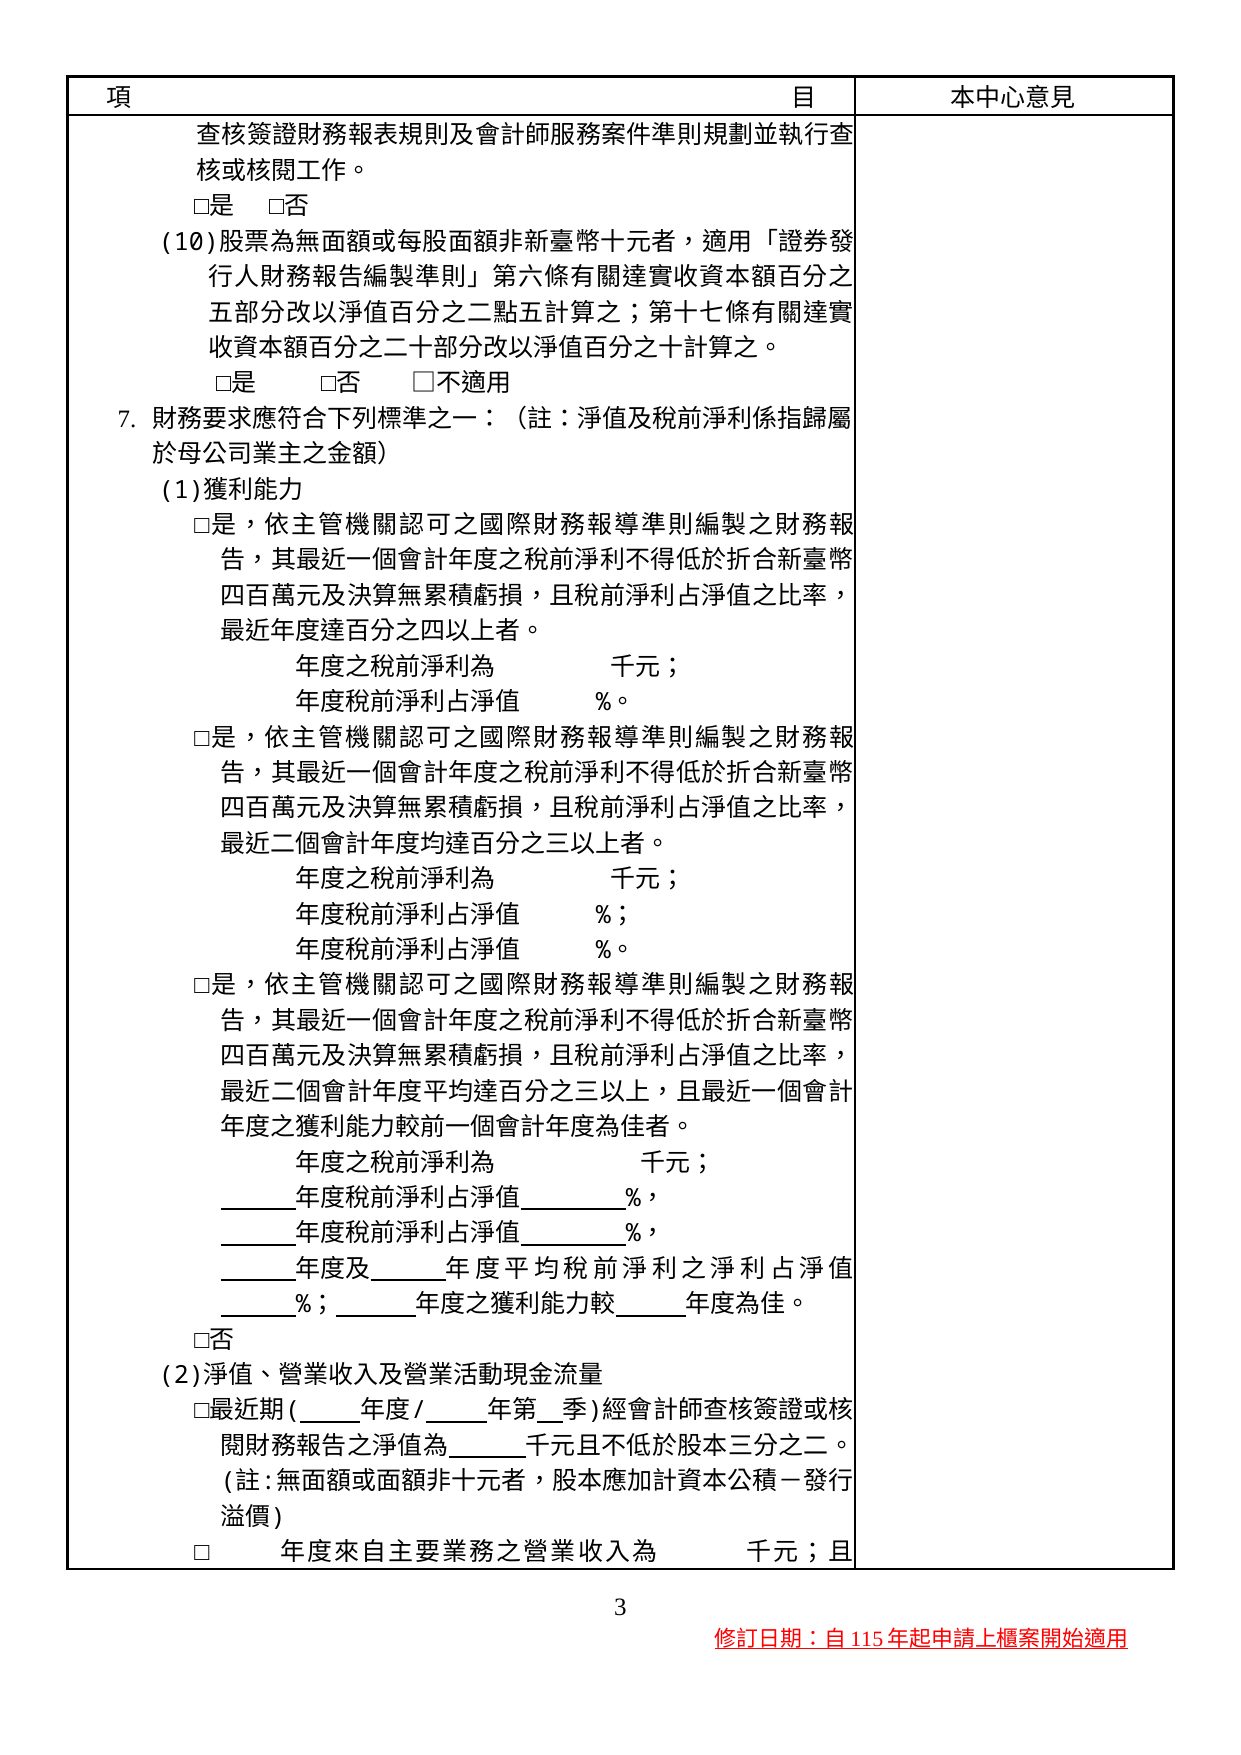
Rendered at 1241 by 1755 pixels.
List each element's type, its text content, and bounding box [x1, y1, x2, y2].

table_cell [856, 116, 1172, 1568]
table_cell 壹、公司具備之申請上櫃條件(本審查表所稱淨值及稅前淨利，係指歸屬於母公司業主之金額) 預計掛牌類別： □食品工業 □塑膠工業 □紡織纖維 □電機機械 □電器電纜 □化學工業 □生技醫療業□玻璃陶瓷 □鋼鐵工業 □橡膠工業 □半導體業 □電腦及週邊設備業 □光電業 □通信網路業 □電子零組件業□電子通路業 □資訊服務業□其他電子業 □建材營造 □航運業 □觀光餐飲 □金融業 □油電燃氣業 □文化創意業 □農業科技 □數位雲端 □居家生活 □綠能環保 □運動休閒 □其他 為依照外國法律組織登記之股份有限責任公司，且未違反「臺灣地區與大陸地區人民關係條例」相關規範： (1)發行公司並非依大陸地區法令組織登記者。 □是 □否 (2)發行公司及其具有中華民國國籍之董事、經理人及持有公司股份超過股份總額百分之十之股東，暨發行公司所控制之營運主體係依中華民國公司法令組織成立，從事大陸地區投資者，是否符合「臺灣地區與大陸地區人民關係條例」及「在大陸地區從事投資或技術合作許可辦法」等規定。 □是 □否 □不適用 (3)發行公司股東屬大陸地區人民來臺投資許可辦法定義之投 資人者，其直接或間接持有該公司股份是否未逾30%，且未 具有控制能力。 □是 □否 □不適用 (4)若前項勾否者，大陸地區人民、法人、團體或其他機構直接或間接持有股份或出資總額逾百分之三十，或具有控制能力者，是否取得主管機關專案許可，並依「外國發行人募集與 發行有價證券處理準則」規定補辦股票公開發行。 □是 □否 (5)其他。 □是 □否 □不適用 發行之記名股票是否未在海外證券市場掛牌交易，且以普通股為限： □是 □否 最近期經會計師查核簽證或核閱之淨值是否折合達新臺幣一億元以上： □是 □否 年度/上半年度經會計師查核簽證/核閱之淨值為新臺幣 元 是否依照外國法律設立登記滿二個完整會計年度： □是 □否 □不適用(係屬科技事業，得不受本項最低設立年限之限制) 設立登記日期： 年 月 日 發行公司編製之財務報告是否符合下列規定： (1)以新臺幣為編製單位。 □是 □否 (2)以中文版本為主。 □是 □否 (3)依主管機關認可之國際財務報導準則、美國會計原則或國際財務報導準則編製。 □是 □否 財務報告編製之會計準則： (4)採二期對照方式。 □是 □否 (5)編製內容包括資產負債表、綜合損益表、現金流量表、權益變動表及附註。 □是 □否 (6)財務報告附註應敘明所採用之會計原則，若採主管機關認可之國際財務報導準則編製者，應依我國「證券發行人財務報告編製準則」之規定辦理，但第二十四條規定，得不適用之；若非採主管機關認可之國際財務報導準則編製者，應就二期對照之資產負債表及綜合損益表項目揭露與主管機關認可之國際財務報導準則之差異情形，包括重大差異項目及影響金額，且經設算調整前開影響數後，仍應符合本審查表第７點財務要求之標準。 □是 □否 (7)經主管機關所核准簽證公開發行公司財務報告之我國二位會計師出具查核（或核閱）報告，或與前述會計師所屬事務所有合作關係之國際性會計師事務所查核簽證（或核閱），並由我國會計師出具不提及其他會計師查核（或核閱）工作之查核（或核閱）報告。 □是 □否 (8)經董事長、經理人及會計主管簽名或蓋章，並出具財務報告內容無虛偽或隱匿之聲明。 □是 □否 (9)會計師查核(或核閱)報告敘明發行公司所採用之會計原則，及所採用會計原則與依主管機關認可之國際財務報導準則之差異情形與附註索引，並明確載示業依我國會計師受託查核簽證財務報表規則及會計師服務案件準則規劃並執行查核或核閱工作。 □是 □否 (10)股票為無面額或每股面額非新臺幣十元者，適用「證券發行人財務報告編製準則」第六條有關達實收資本額百分之五部分改以淨值百分之二點五計算之；第十七條有關達實收資本額百分之二十部分改以淨值百分之十計算之。 □是 □否 □不適用 財務要求應符合下列標準之一：（註：淨值及稅前淨利係指歸屬於母公司業主之金額） (1)獲利能力 □是，依主管機關認可之國際財務報導準則編製之財務報告，其最近一個會計年度之稅前淨利不得低於折合新臺幣四百萬元及決算無累積虧損，且稅前淨利占淨值之比率，最近年度達百分之四以上者。 年度之稅前淨利為 千元； 年度稅前淨利占淨值 %。 □是，依主管機關認可之國際財務報導準則編製之財務報告，其最近一個會計年度之稅前淨利不得低於折合新臺幣四百萬元及決算無累積虧損，且稅前淨利占淨值之比率，最近二個會計年度均達百分之三以上者。 年度之稅前淨利為 千元； 年度稅前淨利占淨值 %； 年度稅前淨利占淨值 %。 □是，依主管機關認可之國際財務報導準則編製之財務報告，其最近一個會計年度之稅前淨利不得低於折合新臺幣四百萬元及決算無累積虧損，且稅前淨利占淨值之比率，最近二個會計年度平均達百分之三以上，且最近一個會計年度之獲利能力較前一個會計年度為佳者。 年度之稅前淨利為 千元； 年度稅前淨利占淨值 %， 年度稅前淨利占淨值 %， 年度及 年度平均稅前淨利之淨利占淨值 %； 年度之獲利能力較 年度為佳。 □否 (2)淨值、營業收入及營業活動現金流量 □最近期( 年度/ 年第 季)經會計師查核簽證或核閱財務報告之淨值為 千元且不低於股本三分之二。(註:無面額或面額非十元者，股本應加計資本公積－發行溢價) □ 年度來自主要業務之營業收入為 千元；且 年度來自主要業務之營業收入較 年度成長。 □ 年度營業活動現金流量為 千元。 □不適用(係屬科技事業或文化創意事業，得不受本項財務要求之限制。屬科技事業者，其最近期經會計師查核簽證或核閱財務報告之淨值不低於股本三分之二) (註:無面額或面額非十元者，股本應加計資本公積－發行溢價) 是否達股權分散標準： 公司內部人及該等內部人持股逾百分之五十之法人以外之記名股東人數不少於三百人，且其所持股份總額合計占發行股份總額百分之二十以上或逾一千萬股(內部人指發行公司董事、經理人、持股超過股份總額百分之十之股東及其配偶、未成年子女)。 □是 □否 截至 年 月 日止公司內部人及該等內部人持股逾百分之五十之法人以外之記名股東人數 人，且其所持股份總額合計 股，占發行股份總額 %。 是否業已承諾依規定比率委託指定機關辦理集保事宜： □是 □否 □不適用 (1)是否經二家以上證券商書面推薦，其中一家證券商係主辦推薦證券商，餘係協辦推薦證券商： □是 □否 (2)該推薦證券商是否與發行公司簽有輔導股票上櫃契約： □是 □否 (3)發行公司於上櫃掛牌年度及其後一個會計年度內是否繼續委任主辦推薦證券商協助其遵循我國證券法令、本中心規章暨公告事項及外國發行人股票第一上櫃契約（以下簡稱協助法令遵循）。但發行公司屬陸港澳主要營運或控制者，前揭委任期間應為上櫃掛牌年度及其後二個會計年度： □是 □否 主辦推薦證券商： 協辦推薦證券商： 是否在本中心所在地設有符合規定之專業股務代理機構辦理股務，其辦理股務之人員與設備，皆已符合「公開發行股票公司股務處理準則」之規定，且其最近三年度皆無經集保結算所查核後，以書面提出改進意見，逾期仍未改善之情事。 □是 □否 專業股務代理機構： 是否在我國境內設有一名訴訟及非訴訟代理人： □是 □否 訴訟及非訴訟代理人是否為自然人： □是 □否 訴訟及非訴訟代理人： 是否於章程及授權文件中明定訴訟及非訴訟代理人在我國證券交易法上之法律定位： □是 □否 符合下列各項之一： (1)是否申報上櫃輔導或於興櫃股票市場交易滿六個月以上： □是 □否 □不適用 □申報上櫃輔導日期： 年 月 日 □登錄興櫃日期： 年 月 日 (註:如屬第一上市公司轉第一上櫃者，請改列「於臺灣證券交易所一般板/創新板上市掛牌日期」) (2)發行公司股票是否已在外國主要證券市場交易，且未自外國主要證券市場終止交易逾六個月： □是 □否 (3)發行公司股票是否已通過外國主要證券市場掛牌審查、於通過該掛牌審查之有效期間內，申請其股票第一上櫃、專案申請縮短申報上櫃輔導或於興櫃一般板股票市場交易之期間且該期間未少於兩個月、主辦輔導推薦證券商於該期間內未有異動： □是 □否 發行公司於受輔導期間是否無主辦輔導證券商異動，或於興櫃股票市場交易期間是否無主辦輔導推薦證券商異動之情事： □是 □否 發行公司是否已由新任之主辦輔導證券商或興櫃主辦輔導推薦 證券商進行輔導，且再申報輔導或再於興櫃股票市場交易滿六個月以上，始提出上櫃之申請： □是 □否 □不適用 異動日期： 前任主辦輔導(推薦)證券商： 是否出具承諾下列事項之承諾書： (1)遵守中華民國證券交易法及相關法令政策規定。 (2)配合本中心必要時之實地查核，或應本中心要求委託指定之會計師或專業機構，依本中心指定之查核範圍進行專案檢查，並將檢查結果提交本中心，且同意負擔相關費用。 (3)上櫃股份以帳簿劃撥方式交付。 (4)有關股東權益保護之重要事項，其與註冊地國法令之強制規定牴觸者，應於公開說明書加強揭露重大差異事項。其與註冊地國法令之強制規定不牴觸者，應增訂於公司章程或組織文件內；其訂於組織文件者，應於章程載明該等事項另依該組織文件辦理，且該組織文件之訂定及修正，應與章程之修正程序相同。 (5)上櫃掛牌年度及其後一個會計年度內繼續委任主辦推薦證券商協助法令遵循。但外國發行人屬陸港澳主要營運或控制者，前揭委任期間應為上櫃掛牌年度及其後二個會計年度。 □是 □否 外國發行人股票第一上櫃契約所適用之準據法為中華民國法律，因本契約所生之紛爭，以臺灣臺北地方法院為訴訟管轄法院。 是否依中華民國證券交易法第十四條之六及其相關規定設置薪資報酬委員會： □是 □否 中華民國證券交易法之準用規定有牴觸外國發行人註冊地 國法令之強制規定者，是否屬主管機關公告得豁免適用證券交易法之特定項目範圍，始得排除該等證券交易法規定之準用： □是 □否 □不適用 上櫃產業類別屬食品工業或最近一個會計年度餐飲收入占其全部營業收入百分之五十以上者，是否符合下列規定： (1)設置實驗室，從事自主檢驗。 (2)產品原材料、半成品或成品委外辦理檢驗者，應送交經當地主管機關、國際性認證機構或其主管機關委託之機構認證之實驗室或檢驗機構檢驗。 (3)洽獨立專家就其食品安全監測計畫、檢驗週期、檢驗項目等出具合理性意見書。 □是 □否 □不適用 是否於公司章程載明下列事項： (1)將電子方式列為股東表決權行使管道之一； (2)董事選舉應採候選人提名制度； (3)應設置審計委員會。 □是 □否，請說明原因： 是否設置符合本中心「上櫃公司董事會設置及行使職權應遵循事項要點」規定之公司治理主管： □是 □否，請說明原因： 最近二個會計年度有營建收入占總營業收入百分之四十以上，或營建毛利占總毛利百分之四十以上，或營建收入或毛利所占比率較其他營業項目為高之情事者，是否符合本中心「建設公司申請上櫃之補充規定」之規定，但該補充規定第二條第一項第二款之實收資本額規範改以淨值代替之；第二條第一項第六款設算之獲利能力改以本條第一項第六款規定條件代替之；外國發行人與營造公司非屬關係人，且已建立完整內控制度、發包之招標程序及付款辦法符合行業慣例者，得排除適用該補充規定第三條第一項第一款至第三款之規定。 □是 □否 □不適用 是否無下列本中心外國有價證券櫃檯買賣審查準則第九條第一項各款之不宜上櫃情事： (1)有證券交易法第一百五十六條第一項第一款至第三款所列情事者。 (2)財務或業務未能與他人獨立劃分者。 (3)有重大非常規交易迄申請時尚未改善者。 (4)公司或申請時之董事、總經理或實質負責人於最近三年內，有違反誠信原則之行為者。 (5)申請公司之董事會成員未符合資格條件或其董事會有無法獨立執行其職務者。 (6)所營事業嚴重衰退者。 (7)其他因事業範圍、性質或特殊情況，本中心認為不宜上櫃者。 □是 □否，請說明內容： 24.屬第一上市轉第一上櫃者： (1)其股票自第一上市掛牌日起算是否屆滿一年。 □是 □否 □不適用 (2)是否承諾遵守下列事項，不適用前揭第10(3)及第15(5)之要求： A、依臺灣證券交易所股份有限公司有價證券上市審查準則（下稱上市審查準則）委任主辦證券承銷商期間屆滿前申請上櫃者，應繼續委任主辦推薦證券商協助法令遵循至原第一上市委任期間屆滿為止。 B、依上市審查準則委任主辦證券承銷商期間屆滿後申請上櫃者，得免委任主辦推薦證券商協助法令遵循。 □是 □否 □不適用 以上各項除第 項外，其餘均符合有價證券櫃檯買賣條件。 [69, 116, 854, 1568]
table_header 本中心意見 [856, 78, 1172, 113]
table_header 項 目 [69, 78, 854, 113]
